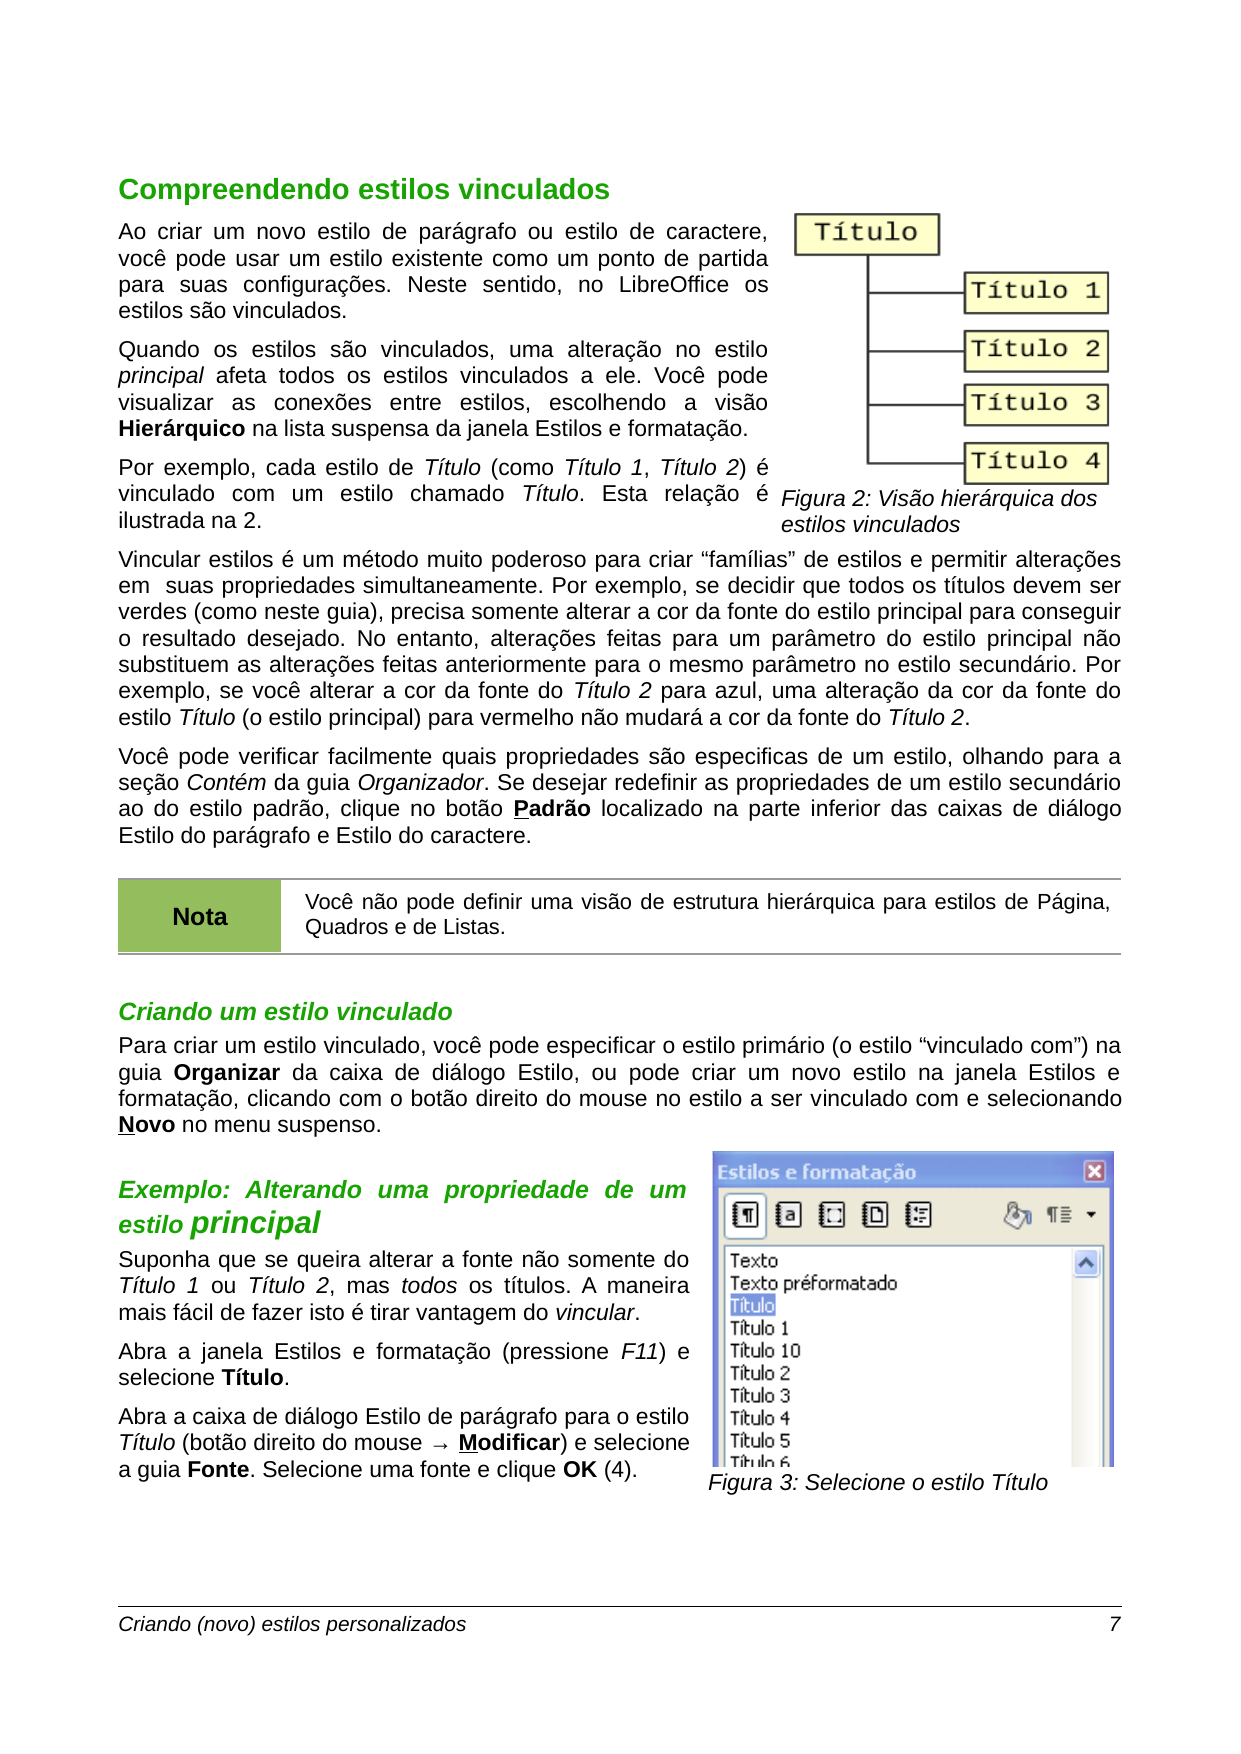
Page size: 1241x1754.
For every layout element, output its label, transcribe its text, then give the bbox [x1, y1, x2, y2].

subtitle Exemplo: Alterando uma propriedade de um estilo principal [118, 1175, 708, 1240]
text Por exemplo, cada estilo de Título (como Título 1, Título 2) é vinculado com um estilo chamado Título. Esta relação é ilustrada na Figura 2. [118, 454, 781, 533]
text Suponha que se queira alterar a fonte não somente do Título 1 ou Título 2, mas todos os títulos. A maneira mais fácil de fazer isto é tirar vantagem do vincular. [118, 1246, 708, 1325]
text Abra a caixa de diálogo Estilo de parágrafo para o estilo Título (botão direito do mouse → Modificar) e selecione a guia Fonte. Selecione uma fonte e clique OK (Figura 4). [118, 1403, 708, 1482]
picture [712, 1151, 1114, 1467]
text Quando os estilos são vinculados, uma alteração no estilo principal afeta todos os estilos vinculados a ele. Você pode visualizar as conexões entre estilos, escolhendo a visão Hierárquico na lista suspensa da janela Estilos e formatação. [118, 336, 781, 442]
subtitle Compreendendo estilos vinculados [118, 172, 1122, 206]
text Vincular estilos é um método muito poderoso para criar “famílias” de estilos e permitir alterações em suas propriedades simultaneamente. Por exemplo, se decidir que todos os títulos devem ser verdes (como neste guia), precisa somente alterar a cor da fonte do estilo principal para conseguir o resultado desejado. No entanto, alterações feitas para um parâmetro do estilo principal não substituem as alterações feitas anteriormente para o mesmo parâmetro no estilo secundário. Por exemplo, se você alterar a cor da fonte do Título 2 para azul, uma alteração da cor da fonte do estilo Título (o estilo principal) para vermelho não mudará a cor da fonte do Título 2. [118, 546, 1122, 730]
table_header Você não pode definir uma visão de estrutura hierárquica para estilos de Página, Quadros e de Listas. [281, 880, 1121, 952]
table_header Nota [118, 880, 281, 952]
subtitle Criando um estilo vinculado [118, 997, 1122, 1026]
text Para criar um estilo vinculado, você pode especificar o estilo primário (o estilo “vinculado com”) na guia Organizar da caixa de diálogo Estilo, ou pode criar um novo estilo na janela Estilos e formatação, clicando com o botão direito do mouse no estilo a ser vinculado com e selecionando Novo no menu suspenso. [118, 1032, 1122, 1138]
text Figura 3: Selecione o estilo Título [708, 1148, 1118, 1496]
text Figura 2: Visão hierárquica dos estilos vinculados [781, 213, 1122, 537]
text Ao criar um novo estilo de parágrafo ou estilo de caractere, você pode usar um estilo existente como um ponto de partida para suas configurações. Neste sentido, no LibreOffice os estilos são vinculados. [118, 218, 781, 324]
text Você pode verificar facilmente quais propriedades são especificas de um estilo, olhando para a seção Contém da guia Organizador. Se desejar redefinir as propriedades de um estilo secundário ao do estilo padrão, clique no botão Padrão localizado na parte inferior das caixas de diálogo Estilo do parágrafo e Estilo do caractere. [118, 743, 1122, 848]
picture [793, 212, 1110, 485]
text Abra a janela Estilos e formatação (pressione F11) e selecione Título. [118, 1338, 708, 1390]
